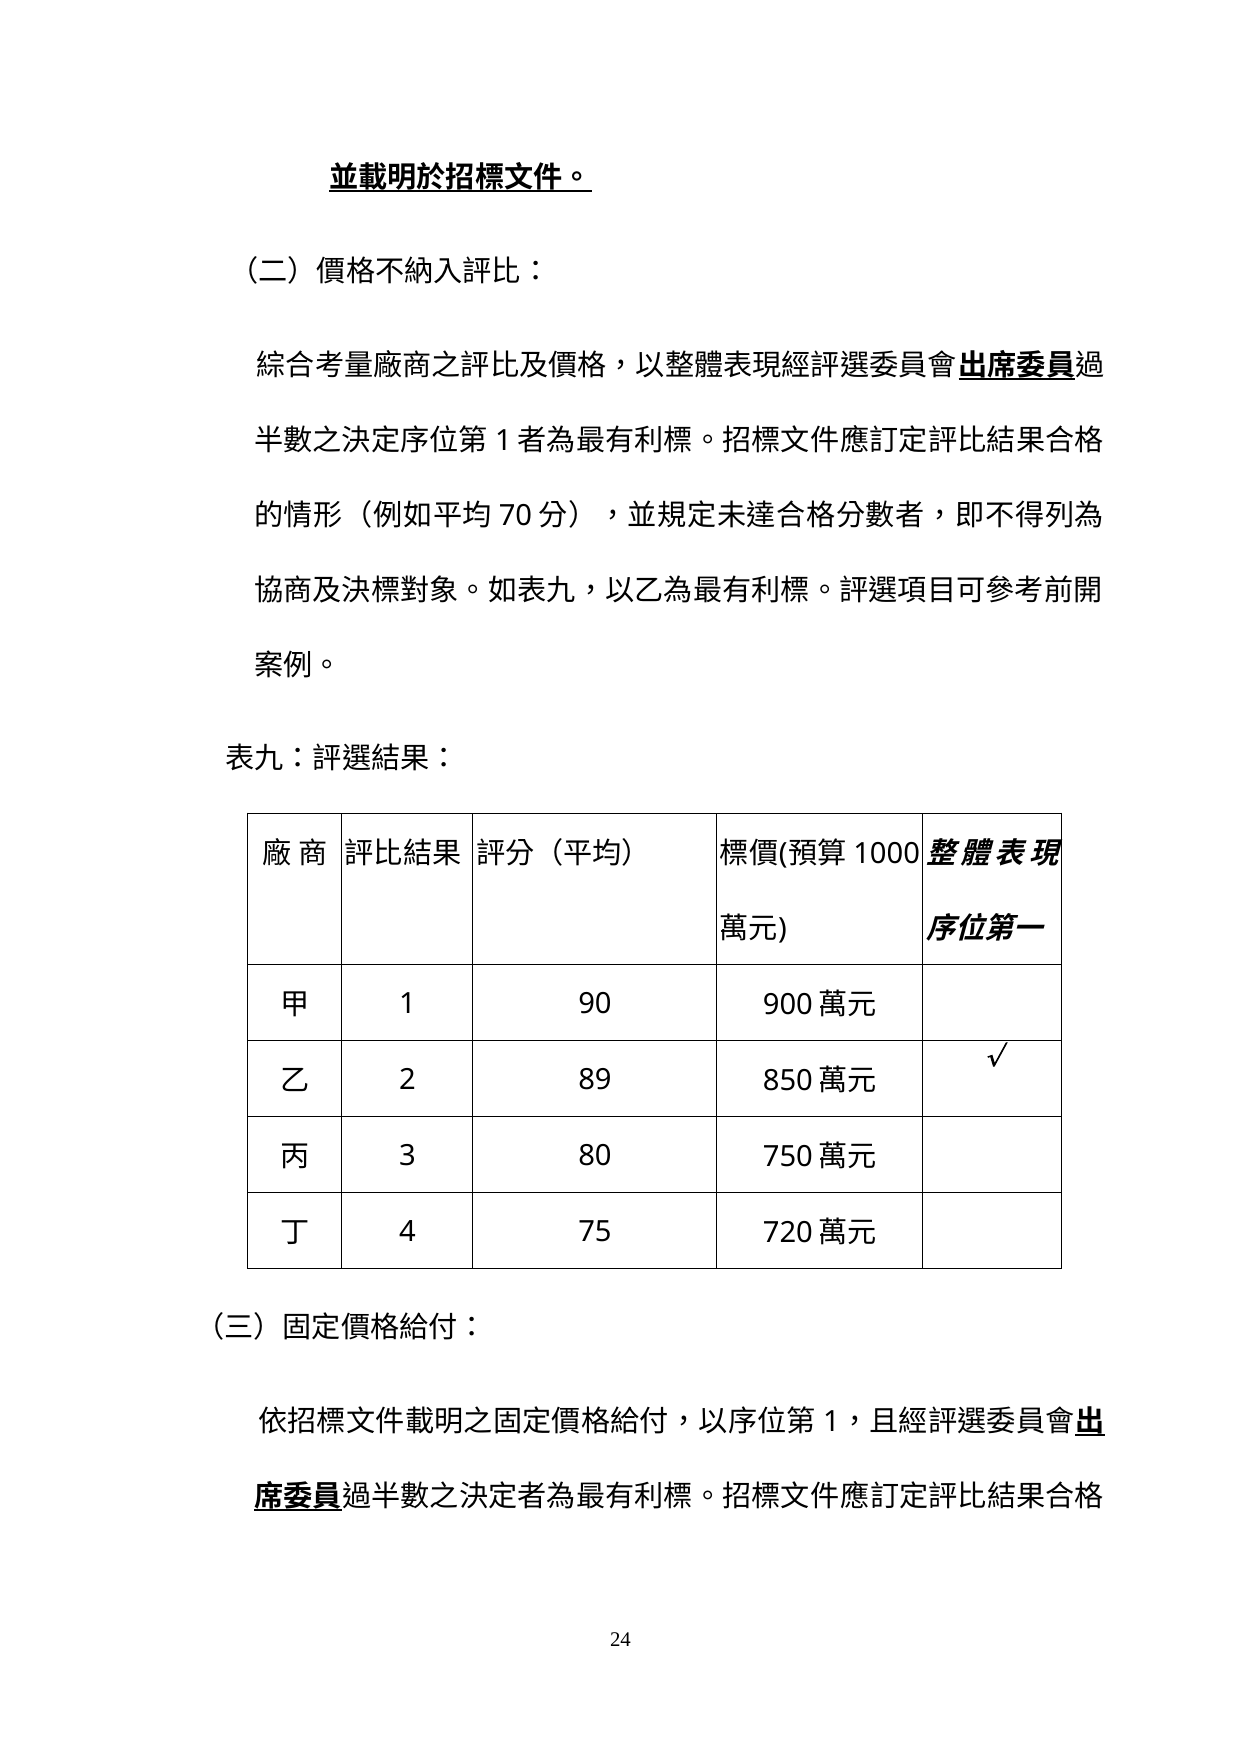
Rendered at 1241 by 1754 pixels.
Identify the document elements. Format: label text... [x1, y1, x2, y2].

table_cell 丙 [248, 1117, 341, 1192]
table_cell 4 [342, 1193, 472, 1268]
table_cell  [923, 1041, 1061, 1116]
table_cell 89 [473, 1041, 716, 1116]
table_cell 3 [342, 1117, 472, 1192]
table_cell 甲 [248, 965, 341, 1039]
table_cell [923, 1117, 1061, 1192]
text 依招標文件載明之固定價格給付，以序位第1，且經評選委員會出席委員過半數之決定者為最有利標。招標文件應訂定評比結果合格 [195, 1381, 1104, 1531]
list 個別評選委員於各評選項目分別評分後，遇不同廠商之加總分數相同致予相同序位者（例如第2名有2家），其接續之其他廠商序位得以1、2、2、3、4、5或1、2、2、4、5、6方式表示，並載明於招標文件。 [282, 137, 1104, 212]
text （三）固定價格給付： [195, 1287, 1104, 1362]
table_cell 乙 [248, 1041, 341, 1116]
table_header 廠 商 [248, 814, 341, 963]
table_cell 720萬元 [717, 1193, 922, 1268]
text 綜合考量廠商之評比及價格，以整體表現經評選委員會出席委員過半數之決定序位第1者為最有利標。招標文件應訂定評比結果合格的情形（例如平均70分），並規定未達合格分數者，即不得列為協商及決標對象。如表九，以乙為最有利標。評選項目可參考前開案例。 [195, 325, 1104, 700]
table_header 評分（平均） [473, 814, 716, 963]
table_header 評比結果 [342, 814, 472, 963]
table_cell 900萬元 [717, 965, 922, 1039]
table_cell 1 [342, 965, 472, 1039]
table_header 標價(預算1000萬元) [717, 814, 922, 963]
table_cell 80 [473, 1117, 716, 1192]
table_cell 75 [473, 1193, 716, 1268]
table_cell 90 [473, 965, 716, 1039]
text （二）價格不納入評比： [229, 231, 1104, 306]
table_cell [923, 965, 1061, 1039]
table_cell 850萬元 [717, 1041, 922, 1116]
table_cell 750萬元 [717, 1117, 922, 1192]
table_cell 2 [342, 1041, 472, 1116]
table_header 整體表現序位第一 [923, 814, 1061, 963]
text 表九：評選結果： [195, 719, 1104, 794]
table_cell 丁 [248, 1193, 341, 1268]
table_cell [923, 1193, 1061, 1268]
